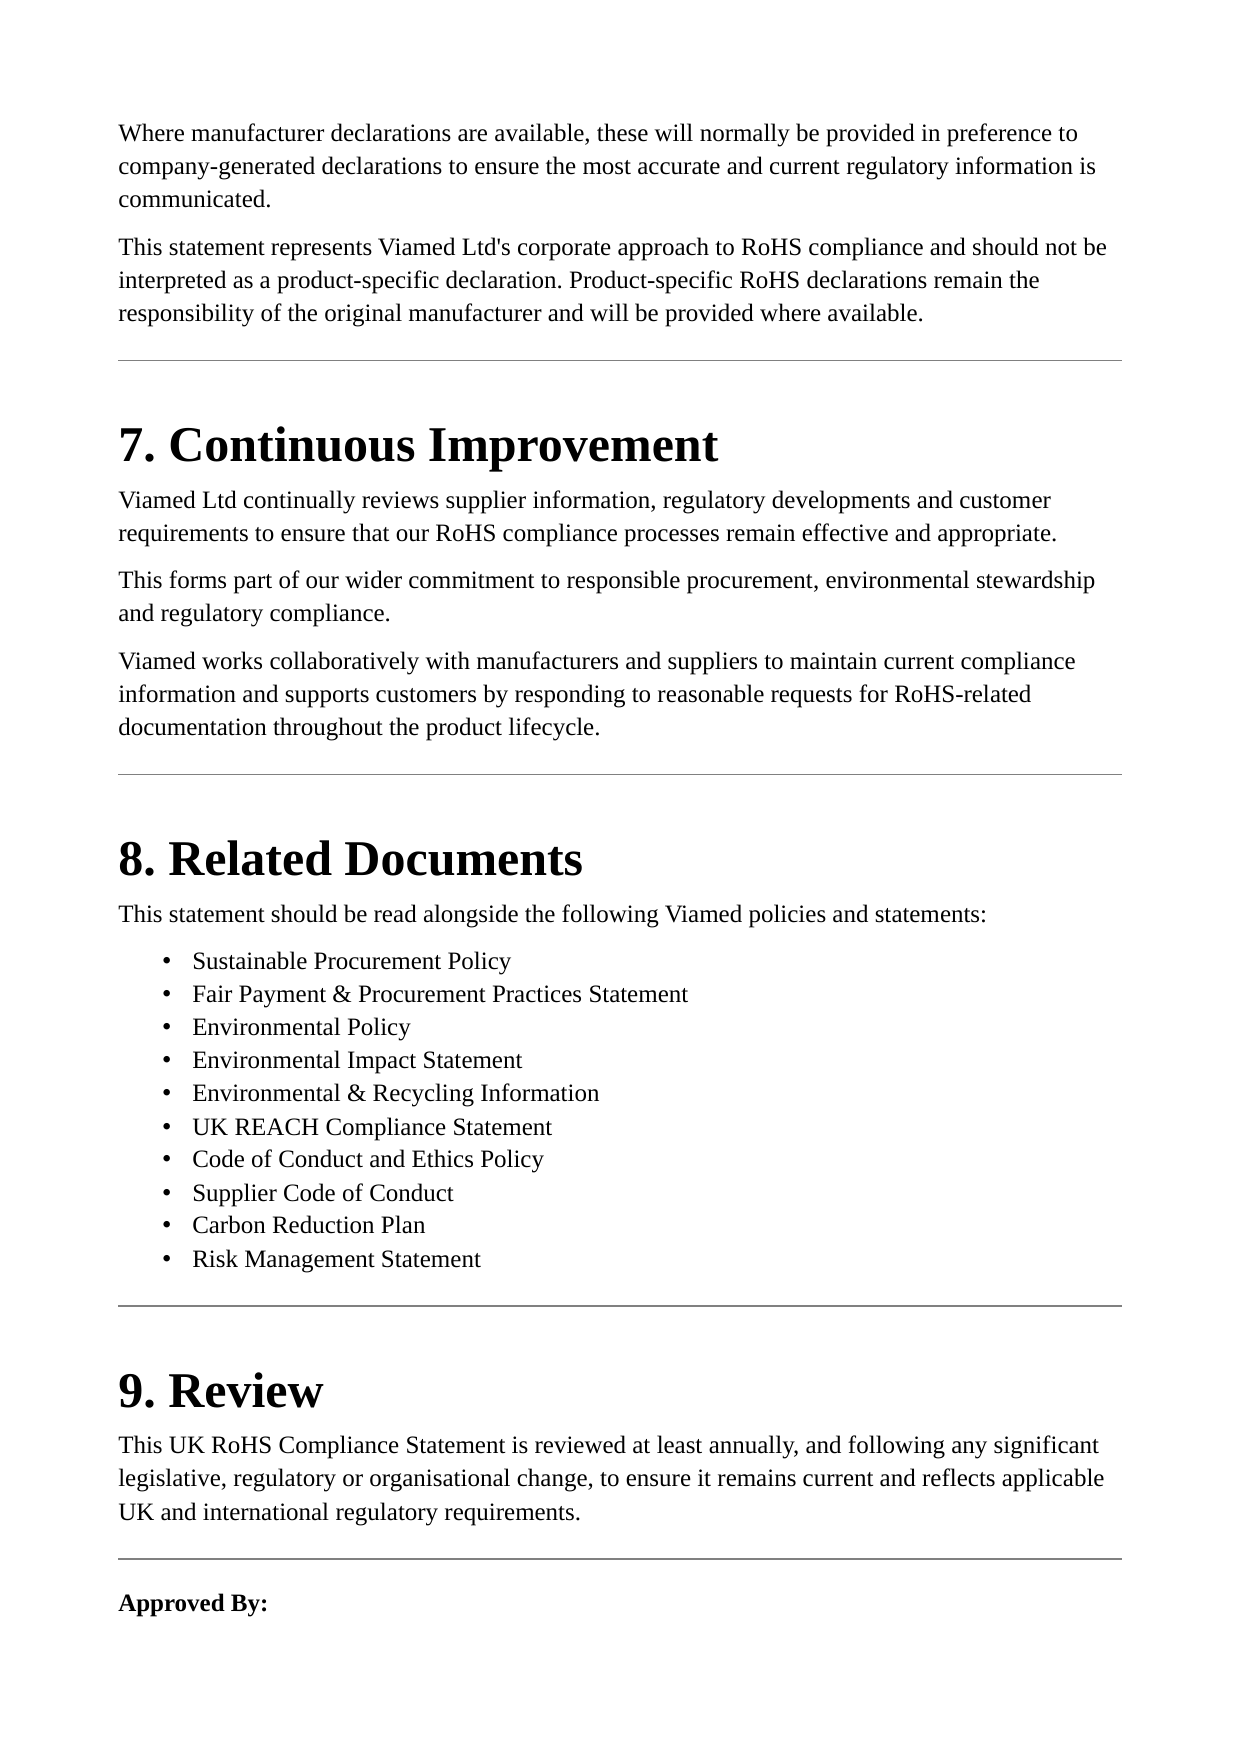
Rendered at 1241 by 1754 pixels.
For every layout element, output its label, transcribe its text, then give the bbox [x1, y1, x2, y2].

list Sustainable Procurement Policy [162, 946, 1122, 975]
text This statement should be read alongside the following Viamed policies and statements: [118, 899, 1122, 928]
list Environmental Policy [162, 1012, 1122, 1041]
text Viamed Ltd continually reviews supplier information, regulatory developments and customer requirements to ensure that our RoHS compliance processes remain effective and appropriate. [118, 485, 1122, 546]
list Carbon Reduction Plan [162, 1211, 1122, 1239]
text This forms part of our wider commitment to responsible procurement, environmental stewardship and regulatory compliance. [118, 565, 1122, 627]
subtitle 9. Review [118, 1361, 1122, 1418]
list Environmental & Recycling Information [162, 1078, 1122, 1107]
list Supplier Code of Conduct [162, 1178, 1122, 1206]
subtitle 7. Continuous Improvement [118, 415, 1122, 472]
list Environmental Impact Statement [162, 1046, 1122, 1074]
list Fair Payment & Procurement Practices Statement [162, 979, 1122, 1008]
text This UK RoHS Compliance Statement is reviewed at least annually, and following any significant legislative, regulatory or organisational change, to ensure it remains current and reflects applicable UK and international regulatory requirements. [118, 1431, 1122, 1525]
text Where manufacturer declarations are available, these will normally be provided in preference to company-generated declarations to ensure the most accurate and current regulatory information is communicated. [118, 118, 1122, 213]
list UK REACH Compliance Statement [162, 1112, 1122, 1140]
list Risk Management Statement [162, 1244, 1122, 1272]
subtitle 8. Related Documents [118, 829, 1122, 886]
text Approved By: [118, 1588, 1122, 1617]
list Code of Conduct and Ethics Policy [162, 1144, 1122, 1173]
text This statement represents Viamed Ltd's corporate approach to RoHS compliance and should not be interpreted as a product-specific declaration. Product-specific RoHS declarations remain the responsibility of the original manufacturer and will be provided where available. [118, 232, 1122, 327]
text Viamed works collaboratively with manufacturers and suppliers to maintain current compliance information and supports customers by responding to reasonable requests for RoHS-related documentation throughout the product lifecycle. [118, 646, 1122, 741]
